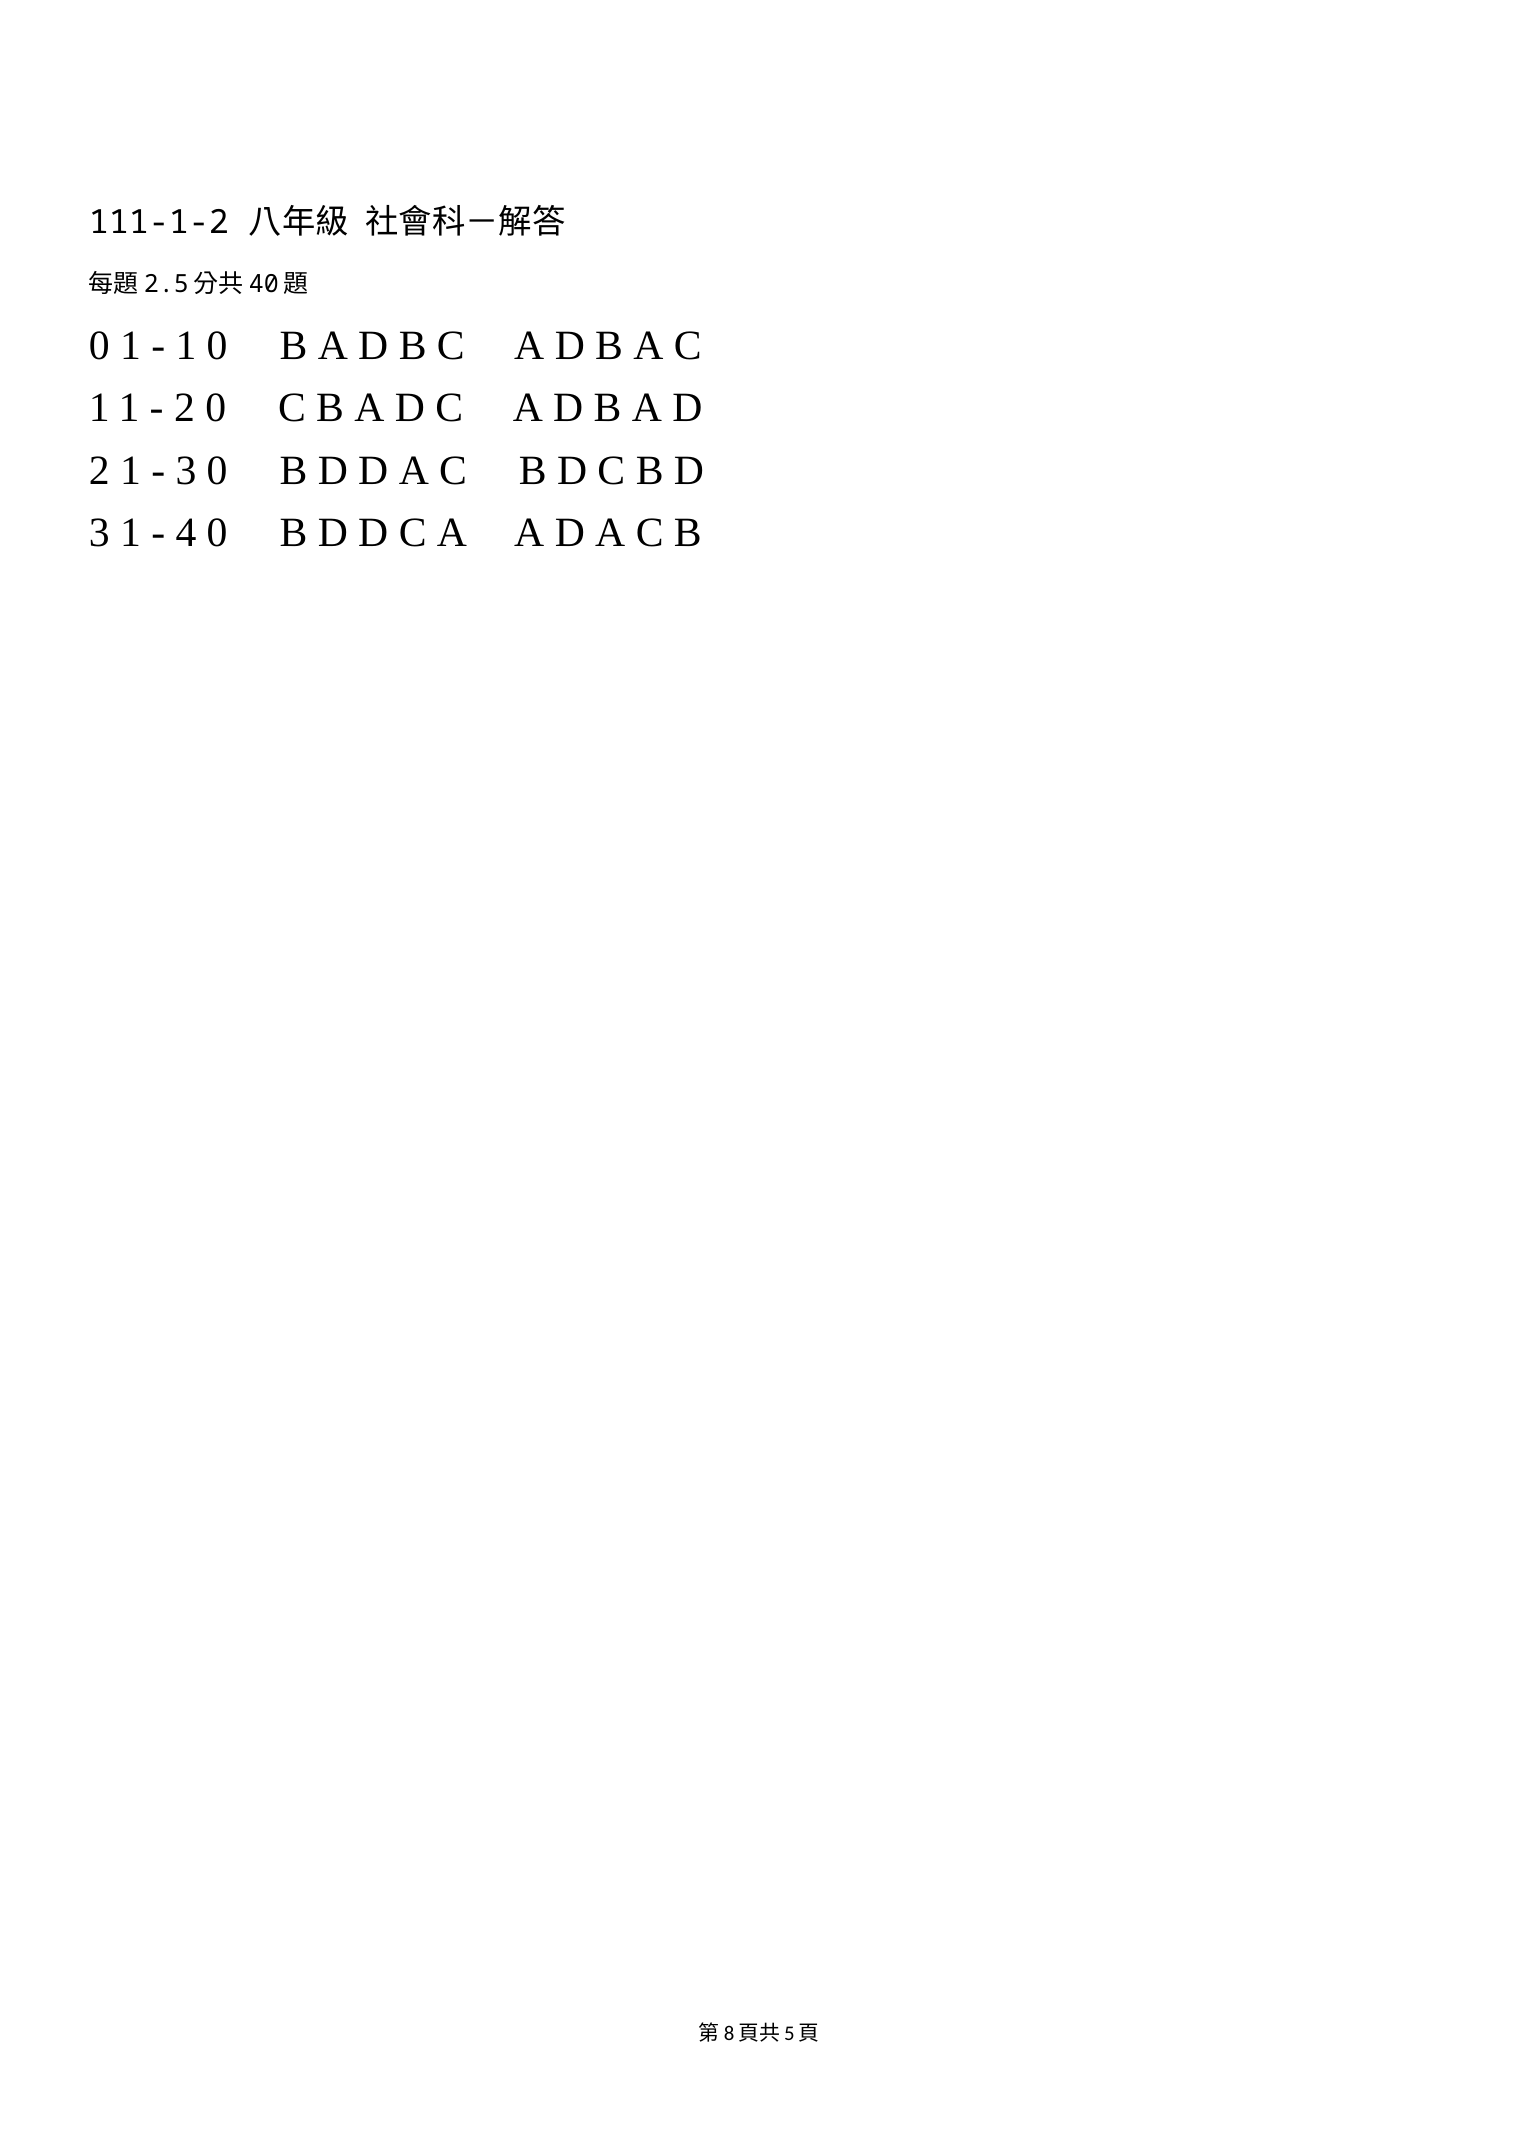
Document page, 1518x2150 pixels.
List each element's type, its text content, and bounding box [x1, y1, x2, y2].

text 11-20 CBADC ADBAD [89, 365, 1429, 427]
text 01-10 BADBC ADBAC [89, 302, 1429, 365]
text 31-40 BDDCA ADACB [89, 490, 1429, 552]
text 21-30 BDDAC BDCBD [89, 427, 1429, 490]
text 每題2.5分共40題 [89, 240, 1429, 302]
text 111-1-2 八年級 社會科－解答 [89, 177, 1429, 240]
